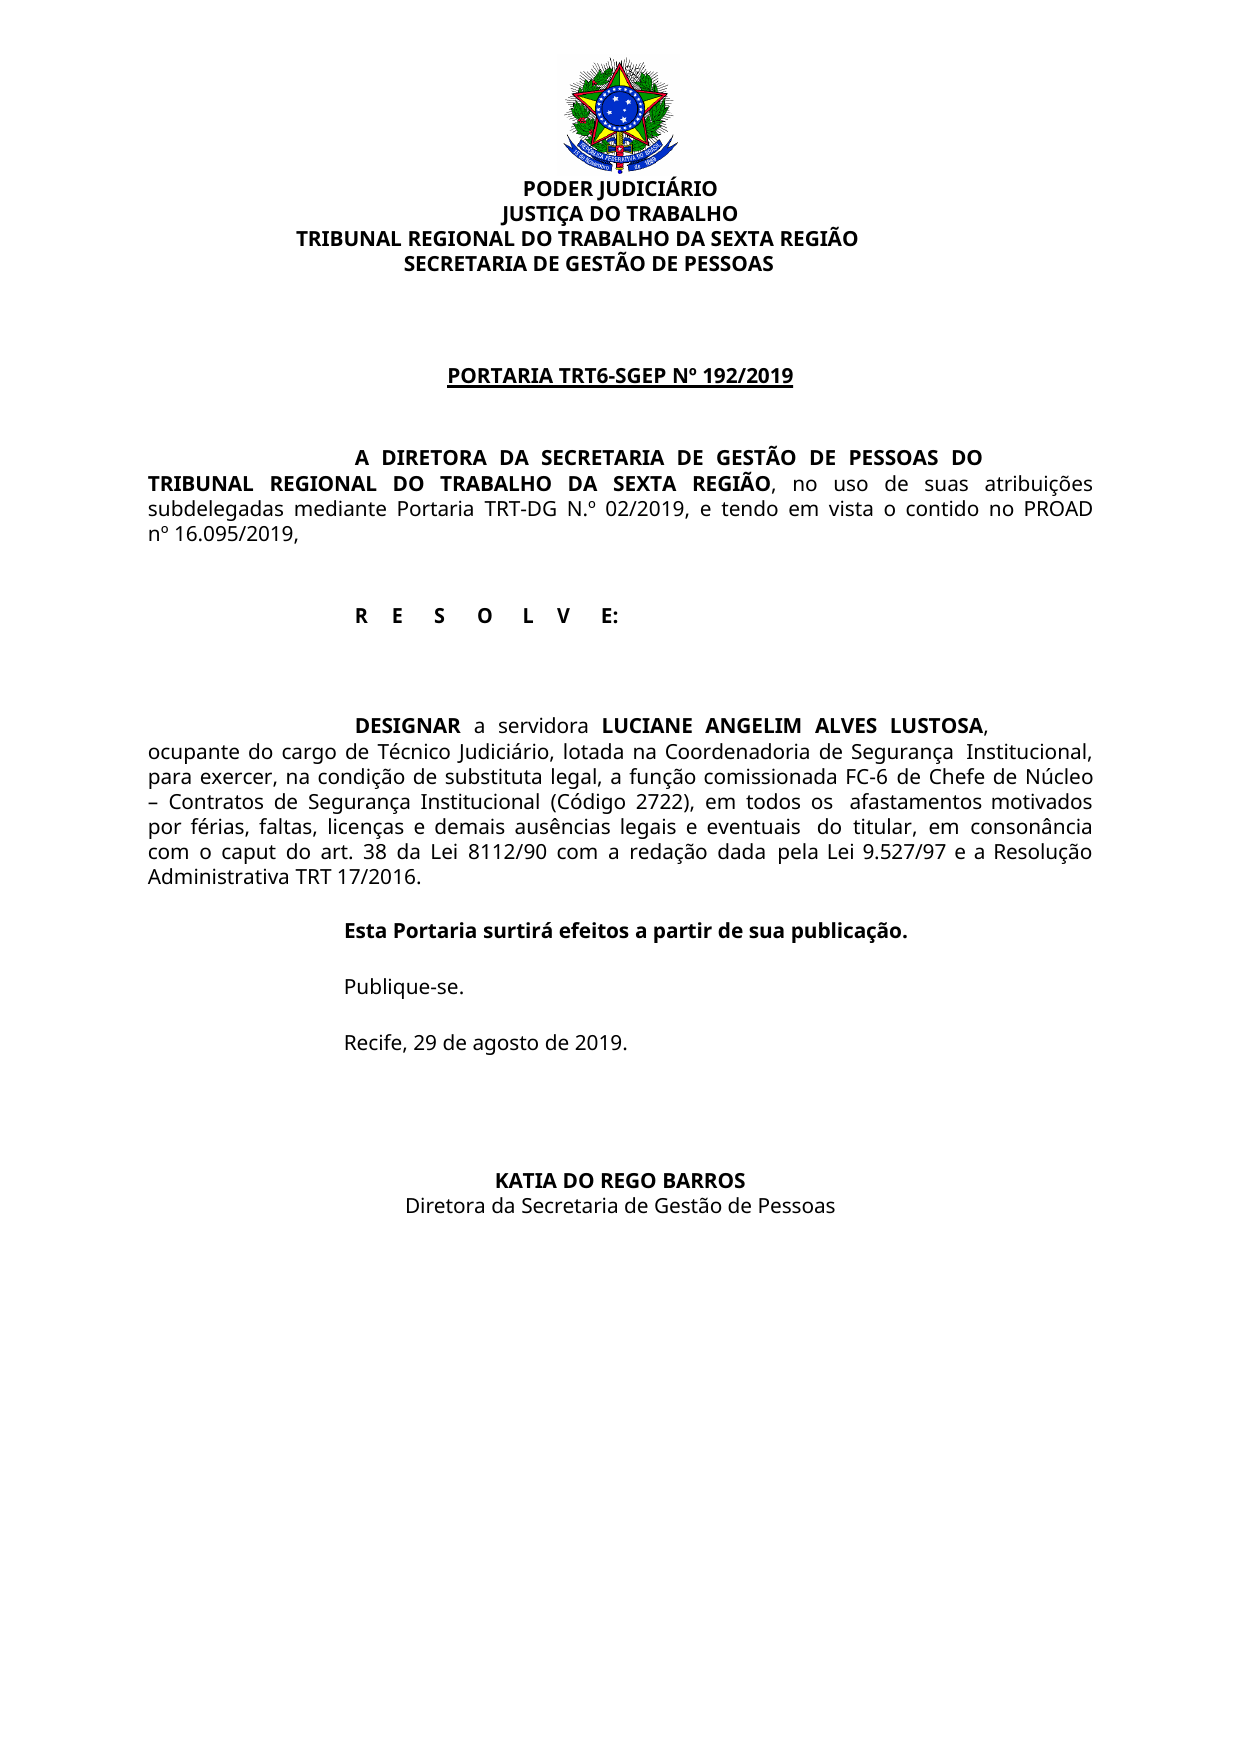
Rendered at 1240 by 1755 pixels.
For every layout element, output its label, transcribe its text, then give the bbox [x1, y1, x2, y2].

subtitle Esta Portaria surtirá efeitos a partir de sua publicação. [344, 916, 1104, 945]
text TRIBUNAL REGIONAL DO TRABALHO DA SEXTA REGIÃO SECRETARIA DE GESTÃO DE PESSOAS [296, 227, 944, 277]
text PORTARIA TRT6-SGEP Nº 192/2019 [388, 361, 852, 390]
subtitle PODER JUDICIÁRIO JUSTIÇA DO TRABALHO [482, 177, 758, 227]
subtitle KATIA DO REGO BARROS [136, 1168, 1104, 1194]
text TRIBUNAL REGIONAL DO TRABALHO DA SEXTA REGIÃO, no uso de suas atribuições subdelegadas mediante Portaria TRT-DG N.º 02/2019, e tendo em vista o contido no PROAD nº 16.095/2019, [148, 471, 1093, 546]
text A DIRETORA DA SECRETARIA DE GESTÃO DE PESSOAS DO [354, 445, 1104, 471]
text ocupante do cargo de Técnico Judiciário, lotada na Coordenadoria de Segurança Institucional, para exercer, na condição de substituta legal, a função comissionada FC-6 de Chefe de Núcleo – Contratos de Segurança Institucional (Código 2722), em todos os afastamentos motivados por férias, faltas, licenças e demais ausências legais e eventuais do titular, em consonância com o caput do art. 38 da Lei 8112/90 com a redação dada pela Lei 9.527/97 e a Resolução Administrativa TRT 17/2016. [148, 739, 1093, 889]
text Recife, 29 de agosto de 2019. [344, 1028, 1104, 1057]
subtitle R E S O L V E: [354, 601, 1104, 630]
text DESIGNAR a servidora LUCIANE ANGELIM ALVES LUSTOSA, [354, 713, 1104, 738]
text Publique-se. [344, 972, 1104, 1001]
text Diretora da Secretaria de Gestão de Pessoas [388, 1194, 852, 1219]
